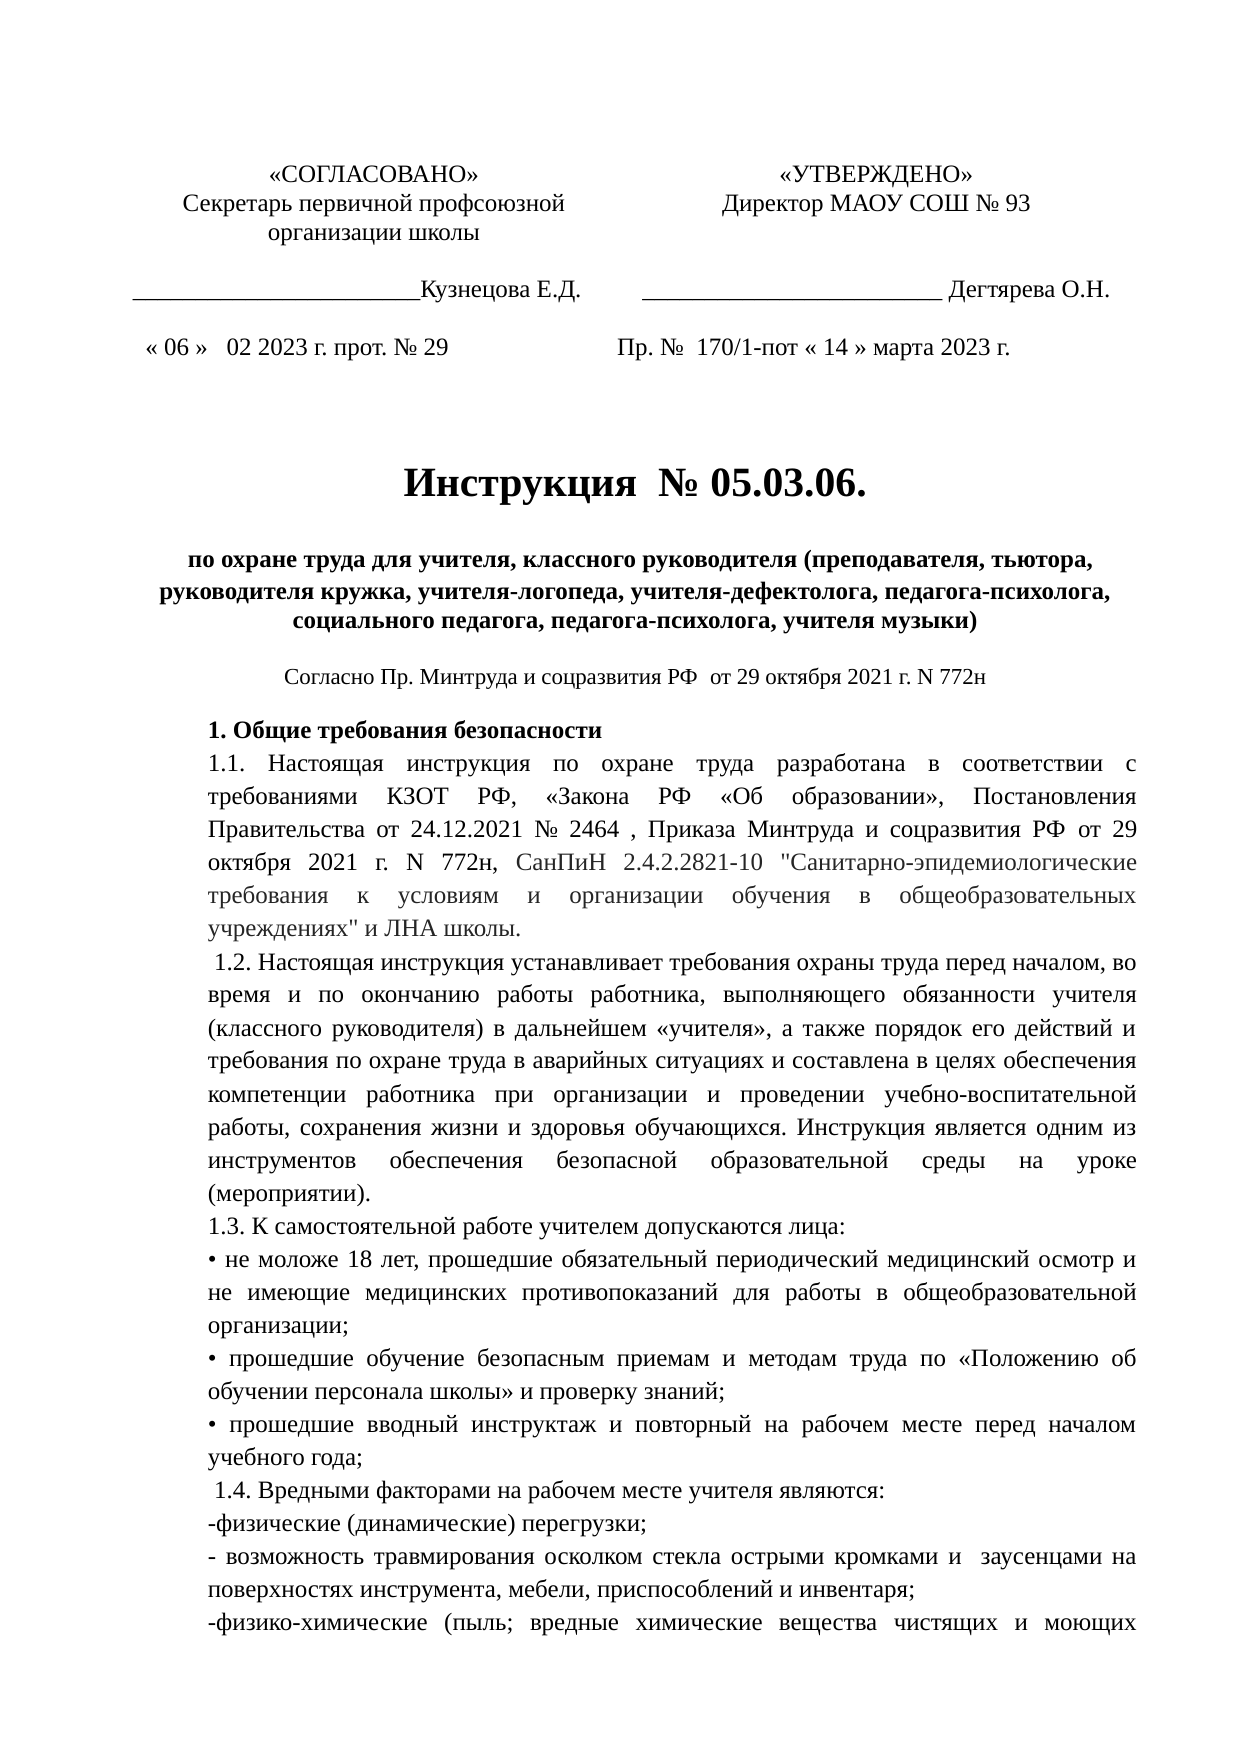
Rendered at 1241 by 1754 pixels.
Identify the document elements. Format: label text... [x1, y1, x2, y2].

list • прошедшие обучение безопасным приемам и методам труда по «Положению об обучении персонала школы» и проверку знаний; [170, 1343, 1137, 1404]
list - возможность травмирования осколком стекла острыми кромками и заусенцами на поверхностях инструмента, мебели, приспособлений и инвентаря; [170, 1541, 1137, 1603]
list • прошедшие вводный инструктаж и повторный на рабочем месте перед началом учебного года; [170, 1409, 1137, 1471]
list 1.1. Настоящая инструкция по охране труда разработана в соответствии с требованиями КЗОТ РФ, «Закона РФ «Об образовании», Постановления Правительства от 24.12.2021 № 2464 , Приказа Минтруда и соцразвития РФ от 29 октября 2021 г. N 772н, СанПиН 2.4.2.2821-10 "Санитарно-эпидемиологические требования к условиям и организации обучения в общеобразовательных учреждениях" и ЛНА школы. [170, 748, 1137, 942]
table_header «СОГЛАСОВАНО» Секретарь первичной профсоюзной организации школы _______________________Кузнецова Е.Д. « 06 » 02 2023 г. прот. № 29 [132, 159, 616, 418]
list 1.2. Настоящая инструкция устанавливает требования охраны труда перед началом, во время и по окончанию работы работника, выполняющего обязанности учителя (классного руководителя) в дальнейшем «учителя», а также порядок его действий и требования по охране труда в аварийных ситуациях и составлена в целях обеспечения компетенции работника при организации и проведении учебно-воспитательной работы, сохранения жизни и здоровья обучающихся. Инструкция является одним из инструментов обеспечения безопасной образовательной среды на уроке (мероприятии). [170, 947, 1137, 1206]
list -физико-химические (пыль; вредные химические вещества чистящих и моющих [170, 1607, 1137, 1636]
subtitle Инструкция № 05.03.06. [133, 457, 1137, 505]
list 1.3. К самостоятельной работе учителем допускаются лица: [170, 1211, 1137, 1239]
text по охране труда для учителя, классного руководителя (преподавателя, тьютора, руководителя кружка, учителя-логопеда, учителя-дефектолога, педагога-психолога, социального педагога, педагога-психолога, учителя музыки) [133, 528, 1137, 634]
list -физические (динамические) перегрузки; [170, 1508, 1137, 1537]
table_header «УТВЕРЖДЕНО» Директор МАОУ СОШ № 93 ________________________ Дегтярева О.Н. Пр. № 170/1-пот « 14 » марта 2023 г. [616, 159, 1136, 418]
list • не моложе 18 лет, прошедшие обязательный периодический медицинский осмотр и не имеющие медицинских противопоказаний для работы в общеобразовательной организации; [170, 1244, 1137, 1338]
list 1. Общие требования безопасности [170, 715, 1137, 744]
text Согласно Пр. Минтруда и соцразвития РФ от 29 октября 2021 г. N 772н [133, 663, 1137, 689]
list 1.4. Вредными факторами на рабочем месте учителя являются: [170, 1475, 1137, 1504]
